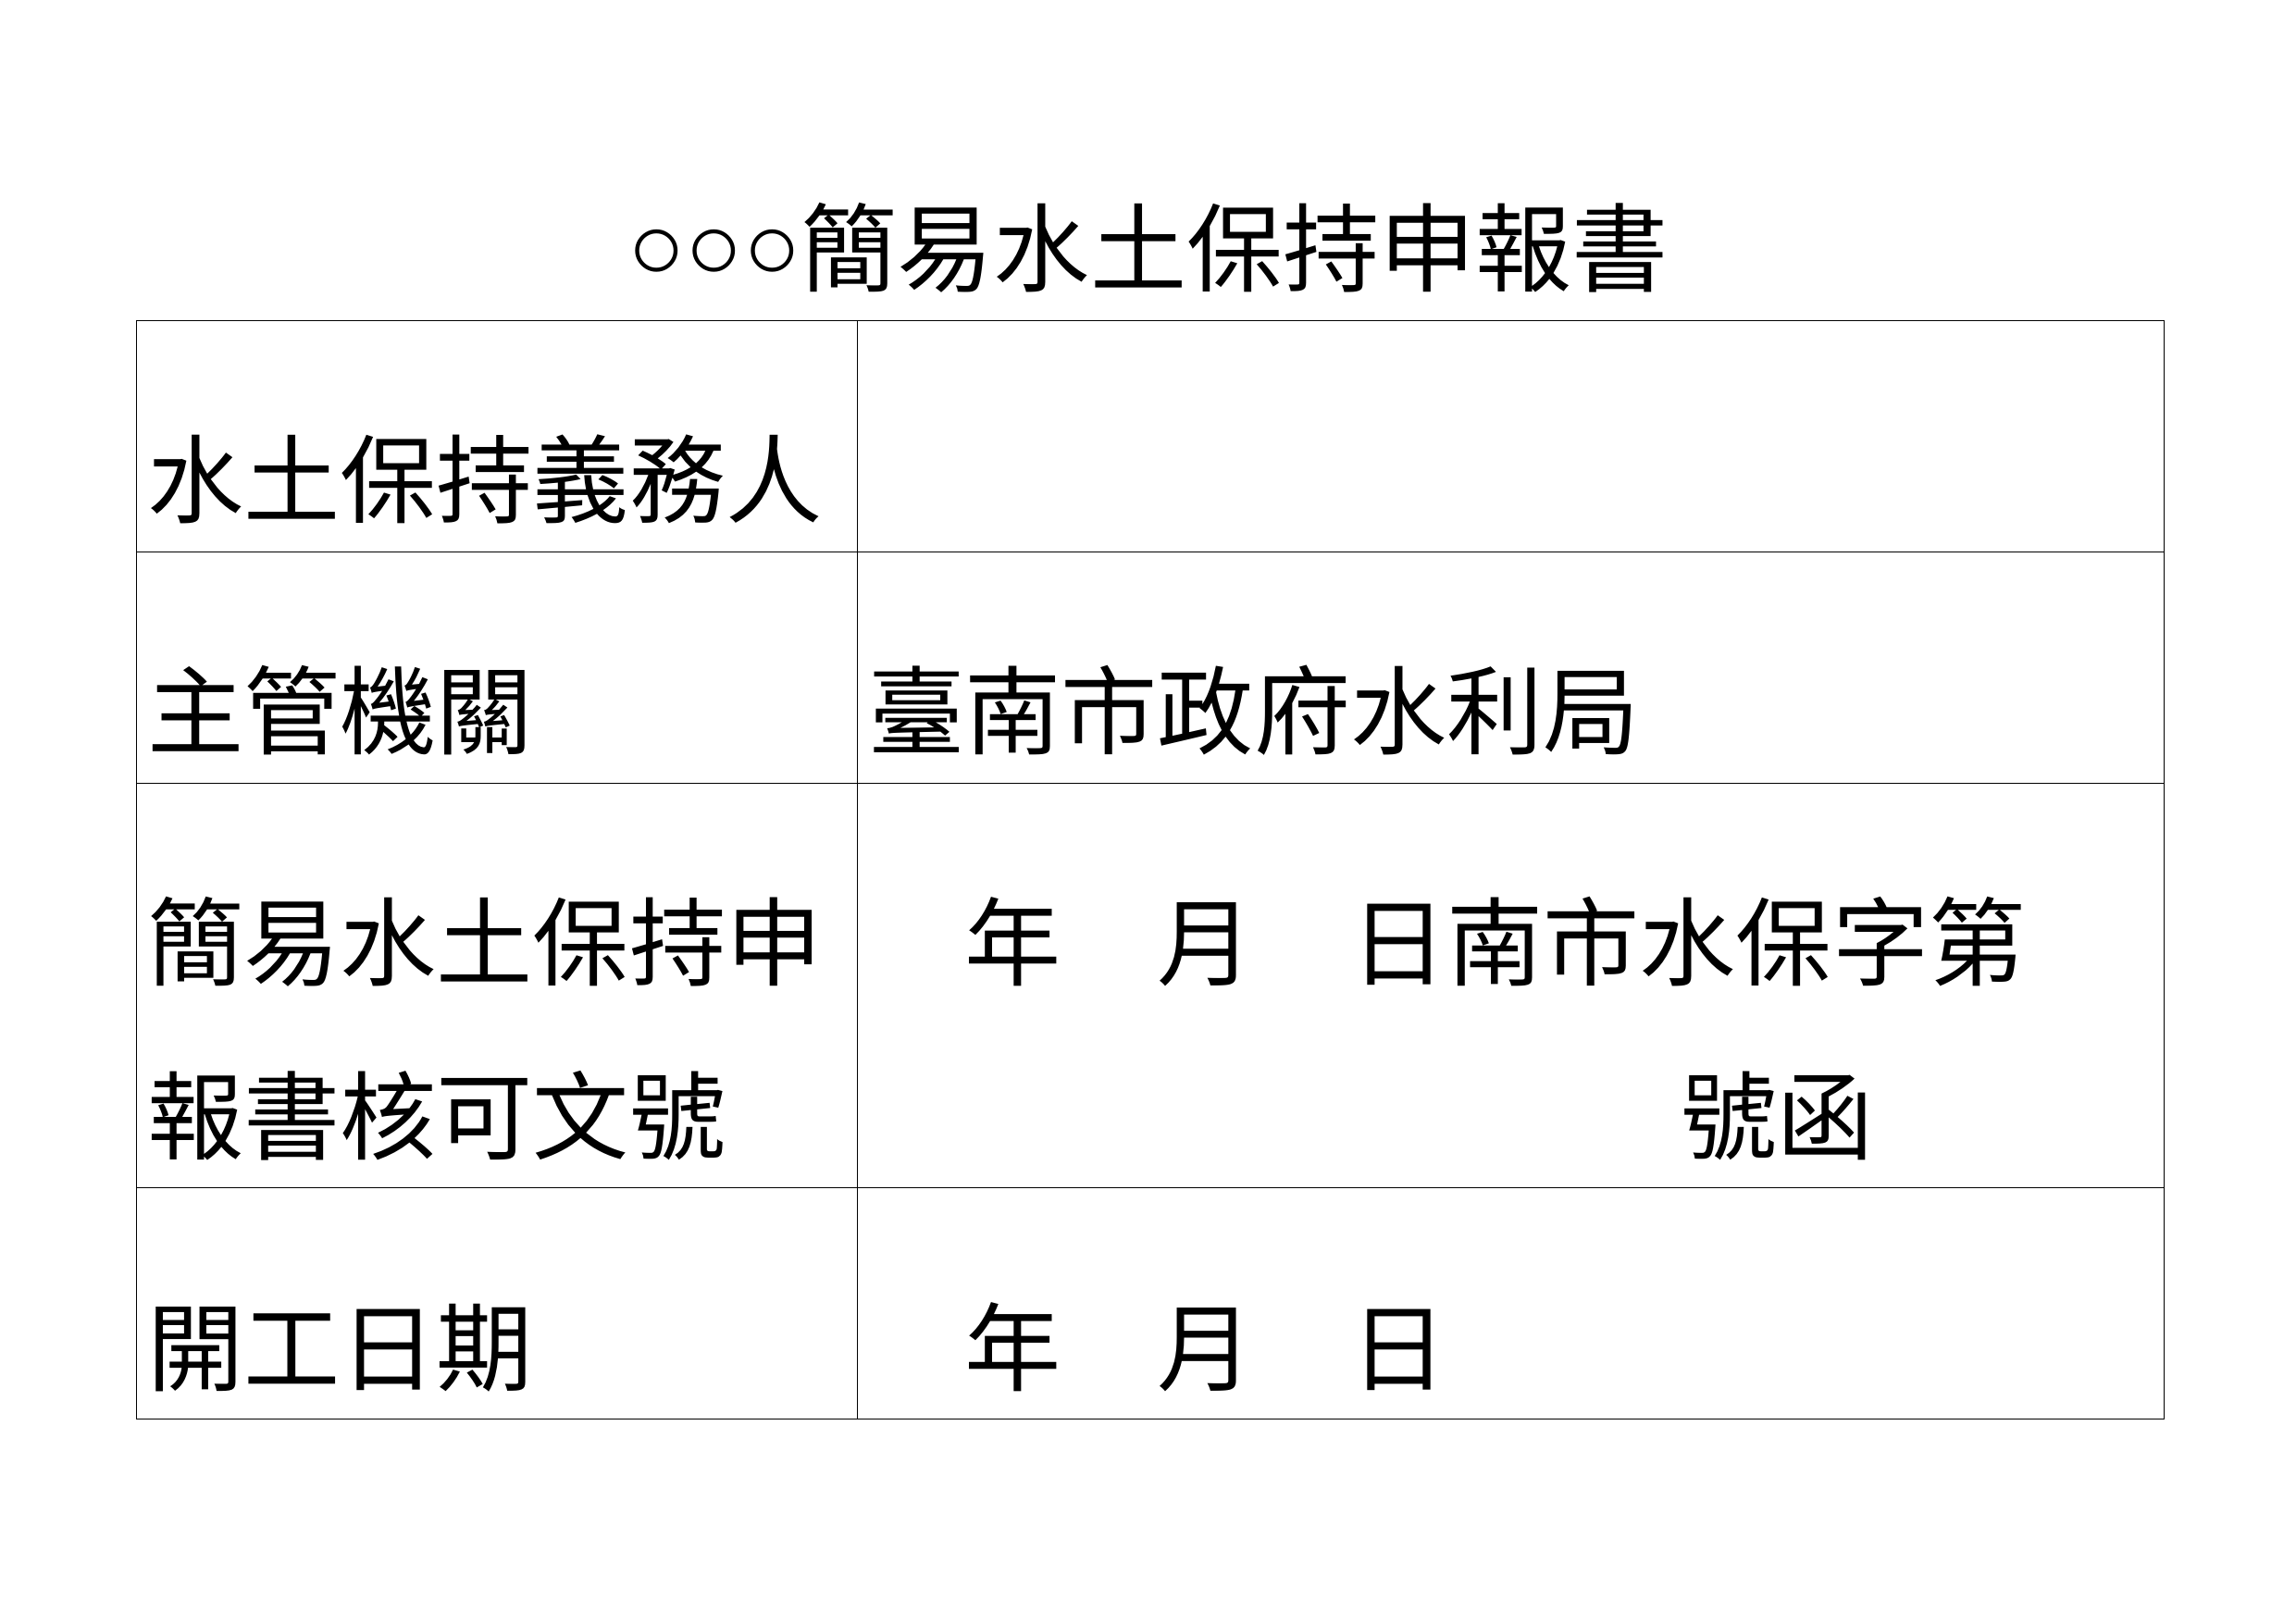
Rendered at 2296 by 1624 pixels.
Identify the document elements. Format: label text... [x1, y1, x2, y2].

table_cell 臺南市政府水利局 [858, 552, 2164, 783]
table_cell 年 月 日南市水保字第 號函 [858, 784, 2164, 1187]
text ○○○簡易水土保持申報書 [137, 146, 2159, 320]
table_header [858, 321, 2164, 552]
table_header 水土保持義務人 [137, 321, 857, 552]
table_cell 簡易水土保持申報書核可文號 [137, 784, 857, 1187]
table_cell 主管機關 [137, 552, 857, 783]
table_cell 年 月 日 [858, 1188, 2164, 1419]
table_cell 開工日期 [137, 1188, 857, 1419]
